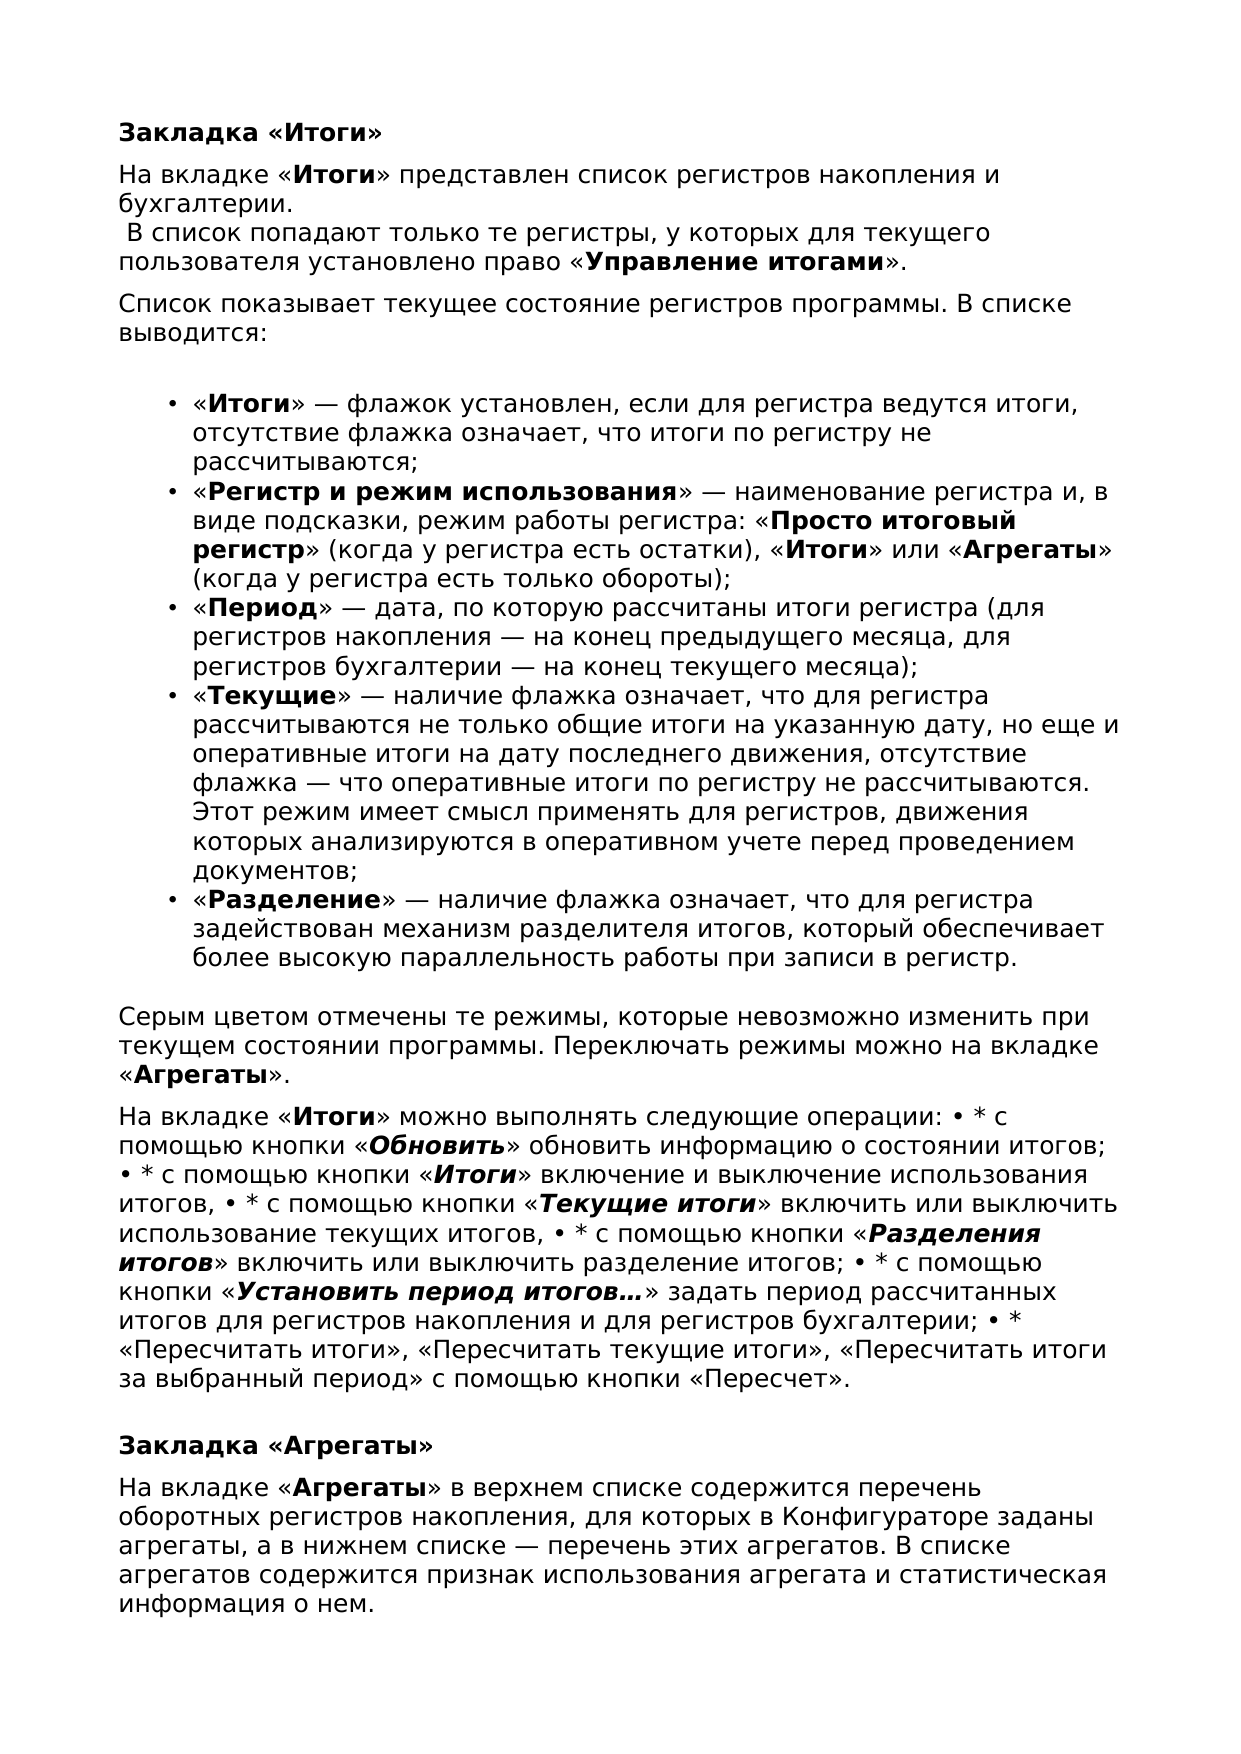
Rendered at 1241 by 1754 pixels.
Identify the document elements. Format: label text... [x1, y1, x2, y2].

list «Период» — дата, по которую рассчитаны итоги регистра (для регистров накопления — на конец предыдущего месяца, для регистров бухгалтерии — на конец текущего месяца); [177, 593, 1122, 681]
text На вкладке «Итоги» представлен список регистров накопления и бухгалтерии. В список попадают только те регистры, у которых для текущего пользователя установлено право «Управление итогами». [118, 160, 1122, 276]
text Серым цветом отмечены те режимы, которые невозможно изменить при текущем состоянии программы. Переключать режимы можно на вкладке «Агрегаты». [118, 1002, 1122, 1089]
list «Разделение» — наличие флажка означает, что для регистра задействован механизм разделителя итогов, который обеспечивает более высокую параллельность работы при записи в регистр. [177, 885, 1122, 973]
text На вкладке «Итоги» можно выполнять следующие операции: • * с помощью кнопки «Обновить» обновить информацию о состоянии итогов; • * с помощью кнопки «Итоги» включение и выключение использования итогов, • * с помощью кнопки «Текущие итоги» включить или выключить использование текущих итогов, • * с помощью кнопки «Разделения итогов» включить или выключить разделение итогов; • * с помощью кнопки «Установить период итогов…» задать период рассчитанных итогов для регистров накопления и для регистров бухгалтерии; • * «Пересчитать итоги», «Пересчитать текущие итоги», «Пересчитать итоги за выбранный период» с помощью кнопки «Пересчет». [118, 1102, 1122, 1394]
text На вкладке «Агрегаты» в верхнем списке содержится перечень оборотных регистров накопления, для которых в Конфигураторе заданы агрегаты, а в нижнем списке — перечень этих агрегатов. В списке агрегатов содержится признак использования агрегата и статистическая информация о нем. [118, 1473, 1122, 1619]
list «Текущие» — наличие флажка означает, что для регистра рассчитываются не только общие итоги на указанную дату, но еще и оперативные итоги на дату последнего движения, отсутствие флажка — что оперативные итоги по регистру не рассчитываются. Этот режим имеет смысл применять для регистров, движения которых анализируются в оперативном учете перед проведением документов; [177, 681, 1122, 885]
text Список показывает текущее состояние регистров программы. В списке выводится: [118, 289, 1122, 347]
list «Итоги» — флажок установлен, если для регистра ведутся итоги, отсутствие флажка означает, что итоги по регистру не рассчитываются; [177, 389, 1122, 477]
list «Регистр и режим использования» — наименование регистра и, в виде подсказки, режим работы регистра: «Просто итоговый регистр» (когда у регистра есть остатки), «Итоги» или «Агрегаты» (когда у регистра есть только обороты); [177, 477, 1122, 593]
subtitle Закладка «Итоги» [118, 118, 1122, 147]
subtitle Закладка «Агрегаты» [118, 1431, 1122, 1460]
